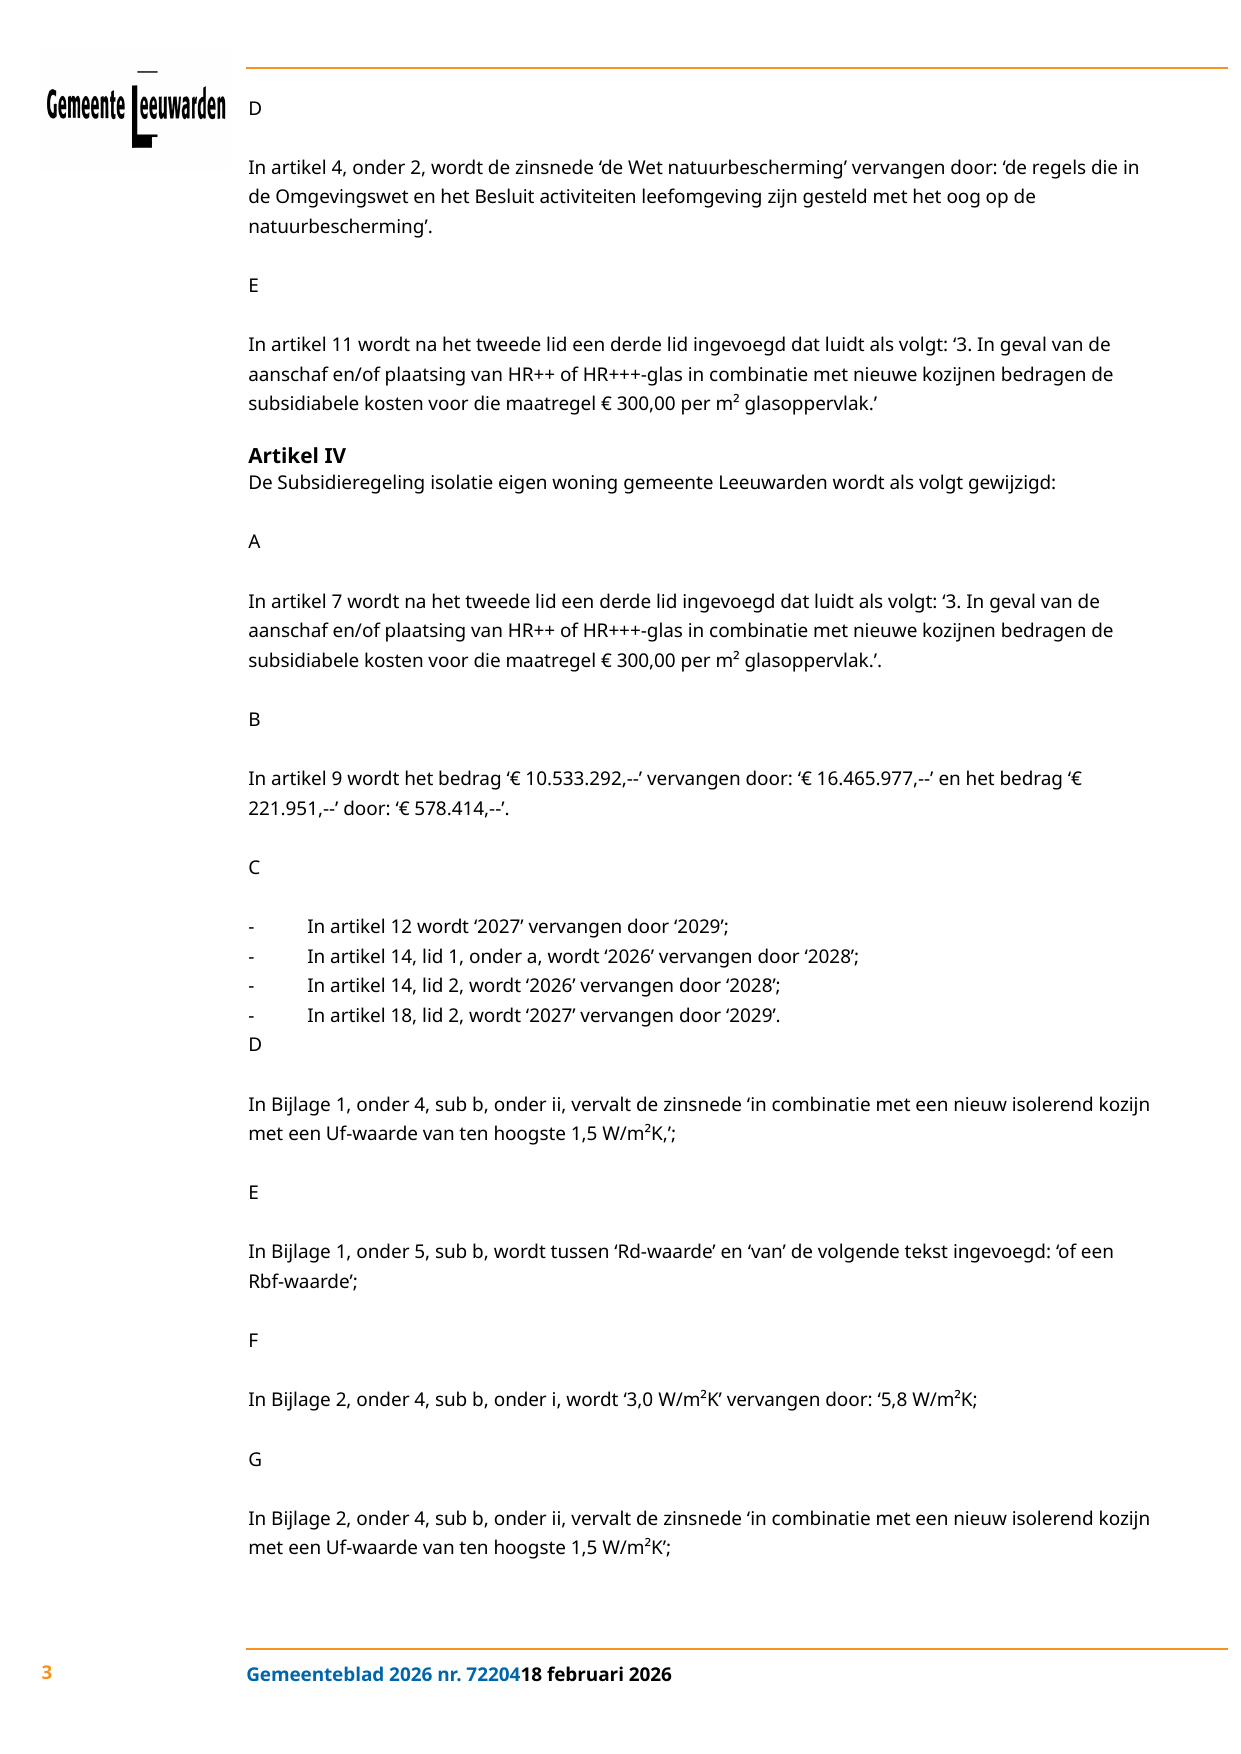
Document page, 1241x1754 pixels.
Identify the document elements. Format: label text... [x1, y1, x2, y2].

list In artikel 18, lid 2, wordt ‘2027’ vervangen door ‘2029’. [248, 1002, 1152, 1028]
text B [248, 706, 1152, 732]
text A [248, 529, 1152, 554]
text G [248, 1446, 1152, 1471]
text F [248, 1327, 1152, 1353]
text In Bijlage 2, onder 4, sub b, onder i, wordt ‘3,0 W/m²K’ vervangen door: ‘5,8 W/m²K; [248, 1387, 1152, 1412]
text E [248, 1179, 1152, 1205]
text De Subsidieregeling isolatie eigen woning gemeente Leeuwarden wordt als volgt gewijzigd: [248, 469, 1152, 495]
picture [41, 47, 231, 172]
text In artikel 9 wordt het bedrag ‘€ 10.533.292,--’ vervangen door: ‘€ 16.465.977,--’ en het bedrag ‘€ 221.951,--’ door: ‘€ 578.414,--’. [248, 765, 1152, 821]
text C [248, 854, 1152, 880]
list In artikel 12 wordt ‘2027’ vervangen door ‘2029’; [248, 913, 1152, 939]
text In Bijlage 1, onder 4, sub b, onder ii, vervalt de zinsnede ‘in combinatie met een nieuw isolerend kozijn met een Uf-waarde van ten hoogste 1,5 W/m²K,’; [248, 1091, 1152, 1146]
text In artikel 11 wordt na het tweede lid een derde lid ingevoegd dat luidt als volgt: ‘3. In geval van de aanschaf en/of plaatsing van HR++ of HR+++-glas in combinatie met nieuwe kozijnen bedragen de subsidiabele kosten voor die maatregel € 300,00 per m² glasoppervlak.’ [248, 331, 1152, 416]
text D [248, 1032, 1152, 1057]
text D [248, 95, 1152, 121]
text In Bijlage 2, onder 4, sub b, onder ii, vervalt de zinsnede ‘in combinatie met een nieuw isolerend kozijn met een Uf-waarde van ten hoogste 1,5 W/m²K’; [248, 1505, 1152, 1560]
text E [248, 272, 1152, 298]
text In artikel 7 wordt na het tweede lid een derde lid ingevoegd dat luidt als volgt: ‘3. In geval van de aanschaf en/of plaatsing van HR++ of HR+++-glas in combinatie met nieuwe kozijnen bedragen de subsidiabele kosten voor die maatregel € 300,00 per m² glasoppervlak.’. [248, 588, 1152, 673]
list In artikel 14, lid 2, wordt ‘2026’ vervangen door ‘2028’; [248, 972, 1152, 998]
text Artikel IV [248, 441, 1152, 469]
text In artikel 4, onder 2, wordt de zinsnede ‘de Wet natuurbescherming’ vervangen door: ‘de regels die in de Omgevingswet en het Besluit activiteiten leefomgeving zijn gesteld met het oog op de natuurbescherming’. [248, 154, 1152, 239]
text In Bijlage 1, onder 5, sub b, wordt tussen ‘Rd-waarde’ en ‘van’ de volgende tekst ingevoegd: ‘of een Rbf-waarde’; [248, 1239, 1152, 1294]
list In artikel 14, lid 1, onder a, wordt ‘2026’ vervangen door ‘2028’; [248, 943, 1152, 968]
